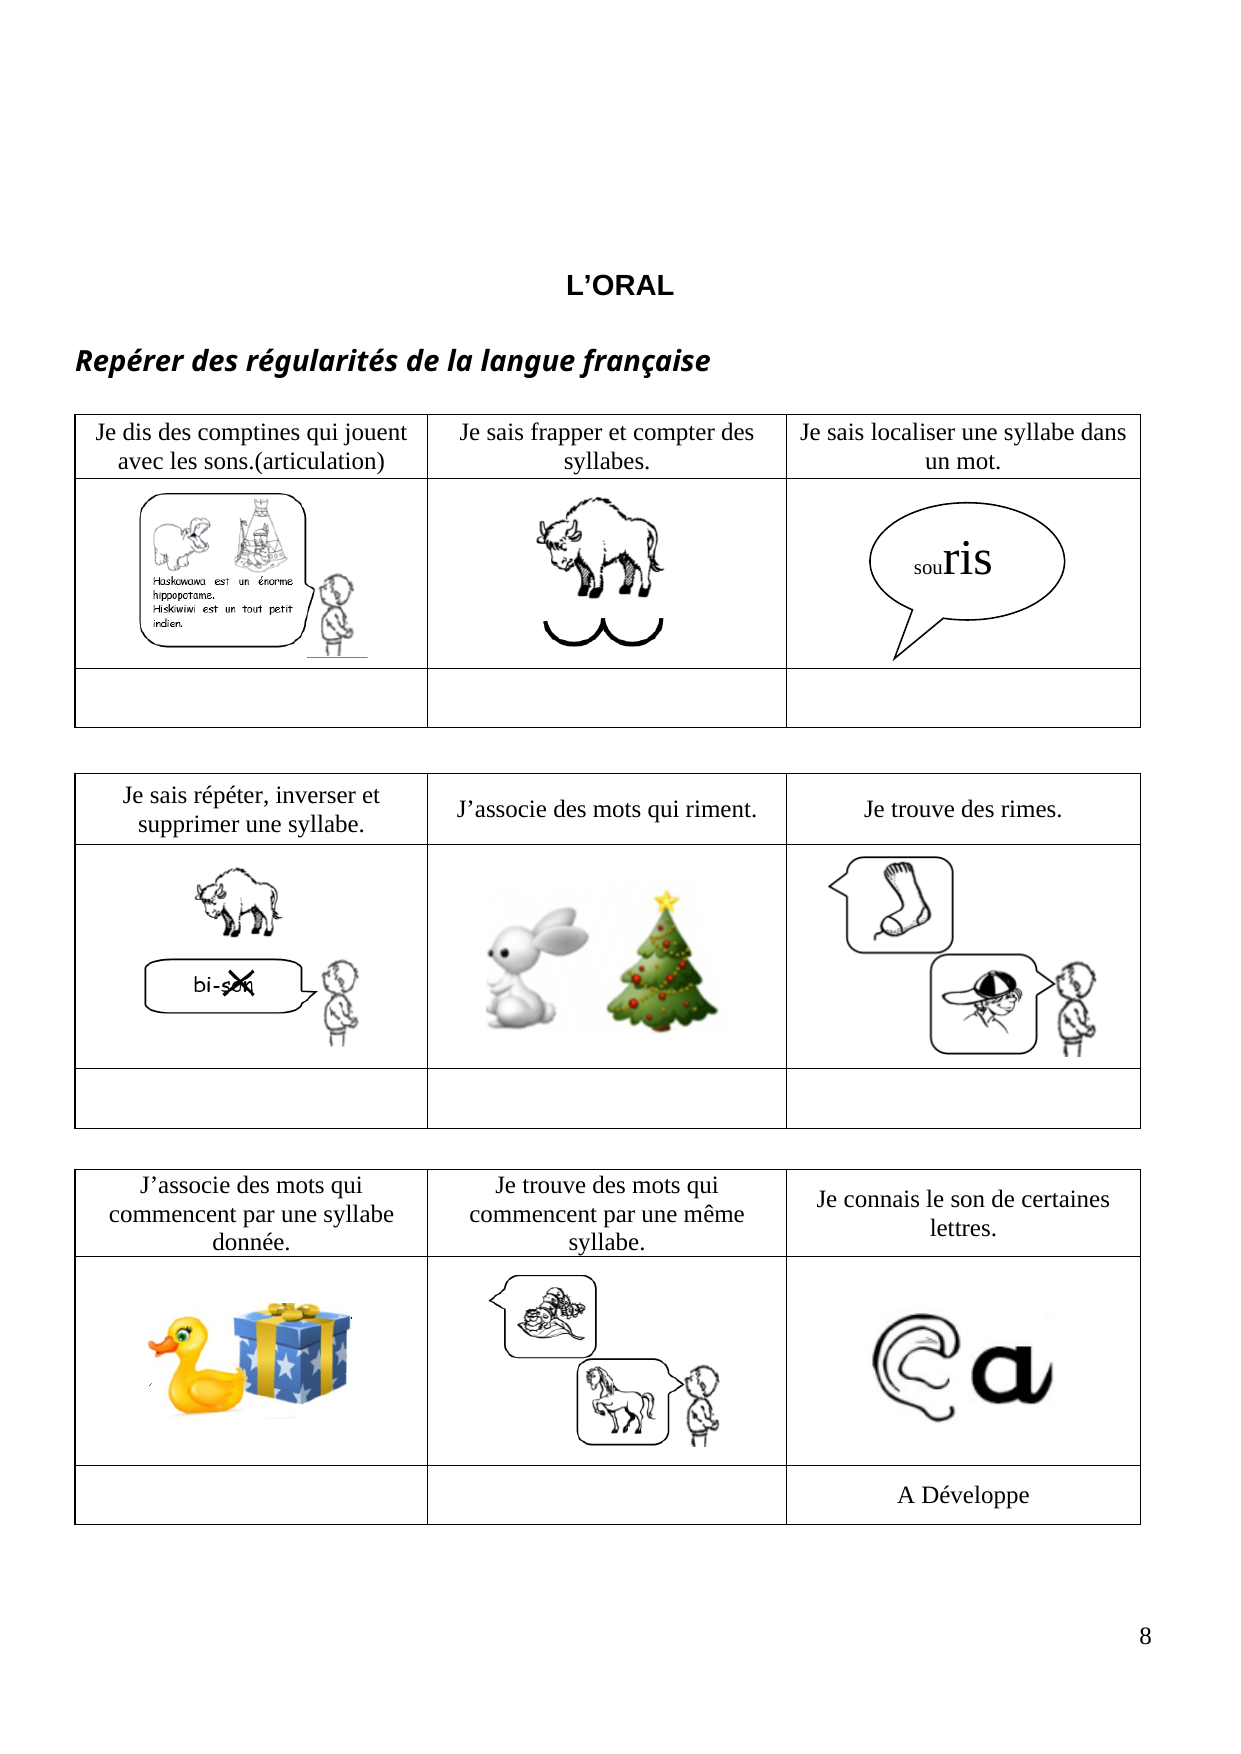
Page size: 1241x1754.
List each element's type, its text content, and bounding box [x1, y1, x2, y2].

picture [488, 1275, 725, 1447]
table_cell Je connais le son de certaines lettres. [787, 1170, 1140, 1256]
table_cell [76, 669, 427, 727]
picture [138, 866, 365, 1047]
table_cell [787, 1257, 1140, 1464]
picture [522, 492, 692, 654]
table_cell [75, 728, 1135, 773]
table_cell Je sais répéter, inverser et supprimer une syllabe. [76, 774, 427, 844]
table_cell [75, 1129, 1135, 1169]
picture [139, 1303, 363, 1419]
table_header Je sais frapper et compter des syllabes. [428, 415, 786, 478]
table_cell [76, 1466, 427, 1524]
table_cell Je trouve des rimes. [787, 774, 1140, 844]
table_cell Je trouve des mots qui commencent par une même syllabe. [428, 1170, 786, 1256]
table_cell [428, 845, 786, 1068]
table_cell [787, 479, 1140, 668]
table_header Je sais localiser une syllabe dans un mot. [787, 415, 1140, 478]
text L’ORAL [75, 267, 1165, 301]
table_cell [787, 1069, 1140, 1127]
text Repérer des régularités de la langue française [75, 341, 1165, 380]
table_cell [428, 1257, 786, 1464]
table_cell [76, 1069, 427, 1127]
table_cell A Développe [787, 1466, 1140, 1524]
table_cell [787, 669, 1140, 727]
picture [485, 879, 728, 1034]
table_cell [428, 479, 786, 668]
table_cell [1135, 728, 1140, 773]
table_cell [428, 1466, 786, 1524]
table_header Je dis des comptines qui jouent avec les sons.(articulation) [76, 415, 427, 478]
table_cell J’associe des mots qui commencent par une syllabe donnée. [76, 1170, 427, 1256]
table_cell [76, 479, 427, 668]
table_cell [76, 845, 427, 1068]
picture [828, 856, 1099, 1057]
table_cell J’associe des mots qui riment. [428, 774, 786, 844]
table_cell [428, 669, 786, 727]
table_cell [1135, 1129, 1140, 1169]
table_cell [787, 845, 1140, 1068]
picture [134, 488, 368, 658]
table_cell [428, 1069, 786, 1127]
picture [832, 1293, 1094, 1429]
table_cell [76, 1257, 427, 1464]
